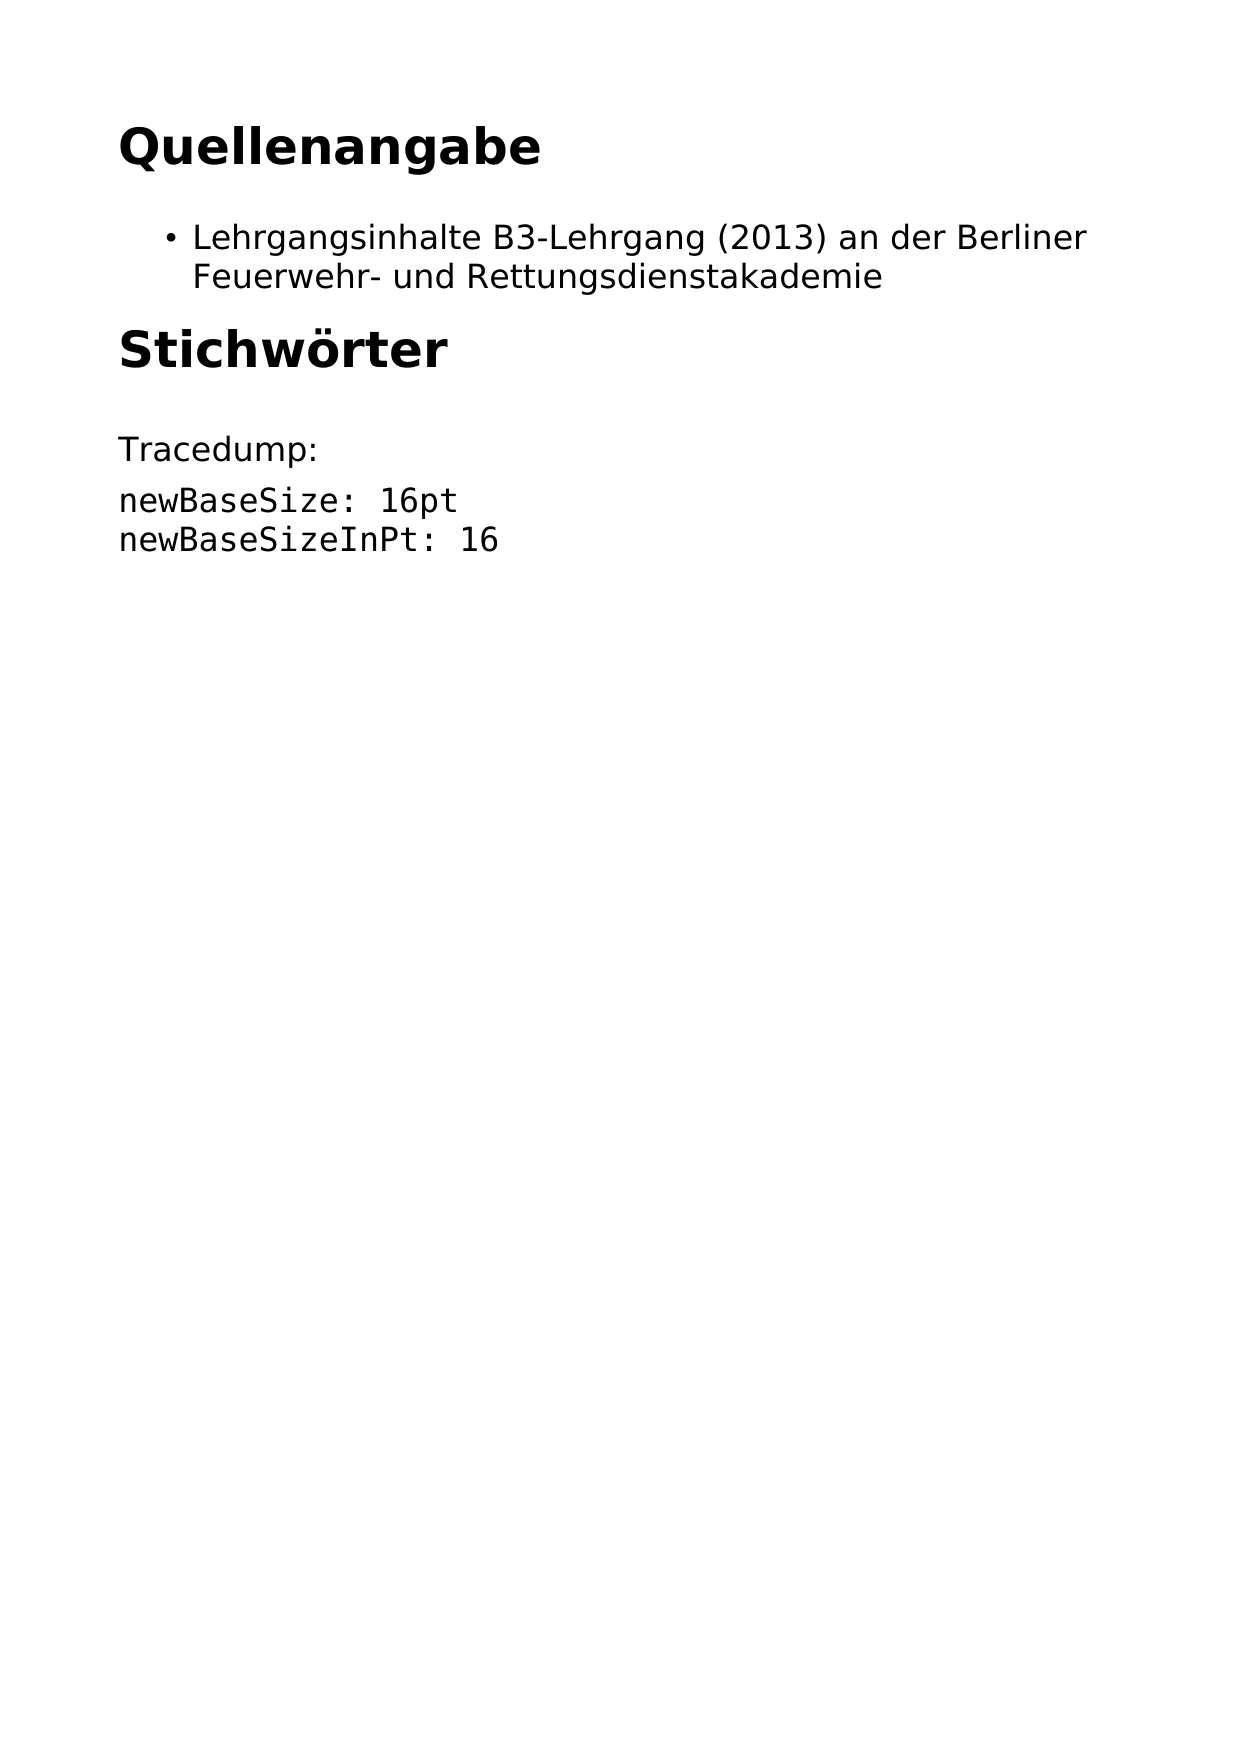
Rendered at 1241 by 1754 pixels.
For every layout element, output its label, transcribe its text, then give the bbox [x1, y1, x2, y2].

subtitle Stichwörter [118, 321, 1122, 379]
text Tracedump: [118, 392, 1122, 469]
list Lehrgangsinhalte B3-Lehrgang (2013) an der Berliner Feuerwehr- und Rettungsdienstakademie [177, 218, 1122, 296]
text newBaseSize: 16pt newBaseSizeInPt: 16 [118, 482, 1122, 560]
subtitle Quellenangabe [118, 118, 1122, 176]
